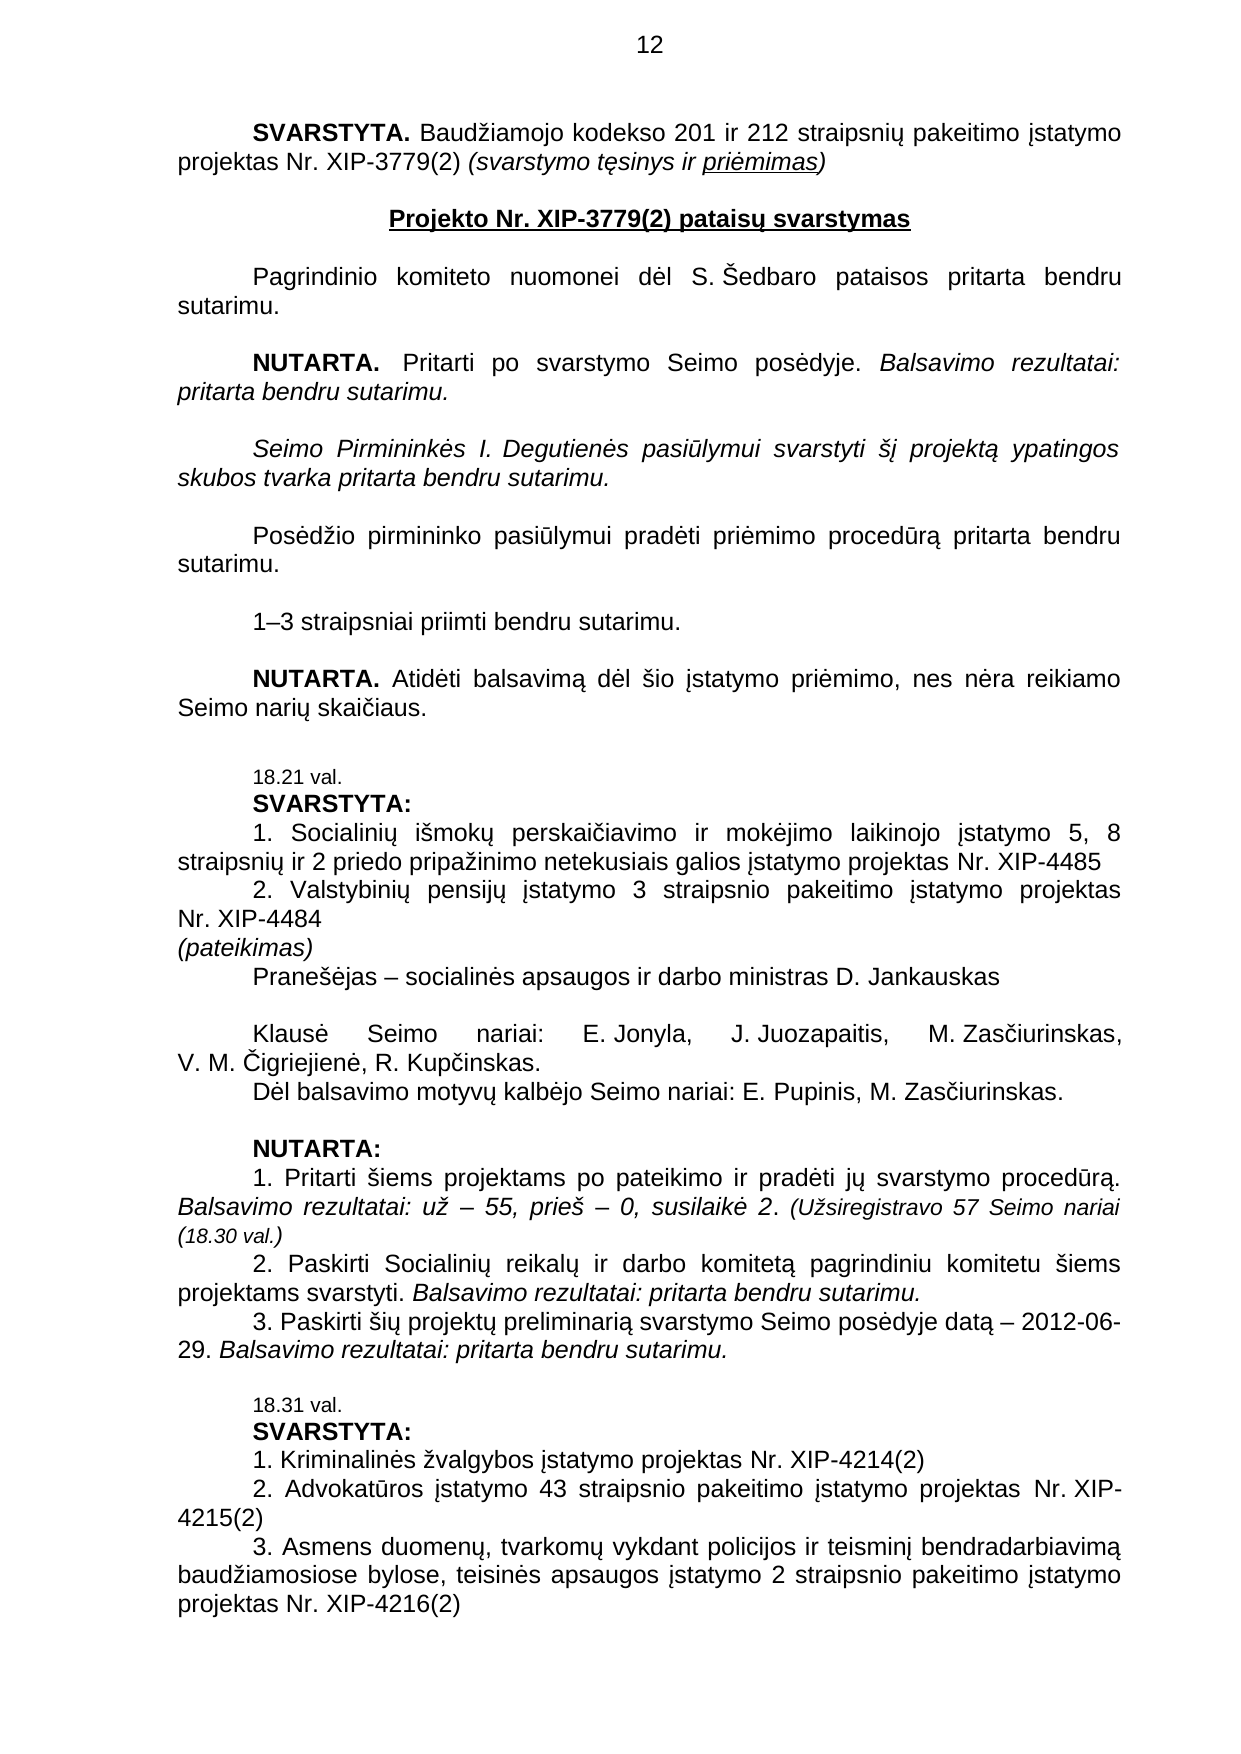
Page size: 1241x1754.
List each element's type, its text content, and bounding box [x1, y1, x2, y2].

text Klausė Seimo nariai: E. Jonyla, J. Juozapaitis, M. Zasčiurinskas, V. M. Čigriejienė, R. Kupčinskas. [177, 1019, 1122, 1076]
text Pranešėjas – socialinės apsaugos ir darbo ministras D. Jankauskas [177, 961, 1122, 990]
text (pateikimas) [177, 933, 1122, 961]
text 2. Paskirti Socialinių reikalų ir darbo komitetą pagrindiniu komitetu šiems projektams svarstyti. Balsavimo rezultatai: pritarta bendru sutarimu. [177, 1249, 1122, 1306]
text 1. Socialinių išmokų perskaičiavimo ir mokėjimo laikinojo įstatymo 5, 8 straipsnių ir 2 priedo pripažinimo netekusiais galios įstatymo projektas Nr. XIP-4485 [177, 818, 1122, 875]
text 1–3 straipsniai priimti bendru sutarimu. [177, 607, 1122, 636]
text Pagrindinio komiteto nuomonei dėl S. Šedbaro pataisos pritarta bendru sutarimu. [177, 262, 1122, 319]
text 3. Asmens duomenų, tvarkomų vykdant policijos ir teisminį bendradarbiavimą baudžiamosiose bylose, teisinės apsaugos įstatymo 2 straipsnio pakeitimo įstatymo projektas Nr. XIP-4216(2) [177, 1532, 1122, 1618]
text 2. Valstybinių pensijų įstatymo 3 straipsnio pakeitimo įstatymo projektas Nr. XIP-4484 [177, 875, 1122, 933]
text Seimo Pirmininkės I. Degutienės pasiūlymui svarstyti šį projektą ypatingos skubos tvarka pritarta bendru sutarimu. [177, 434, 1122, 492]
text SVARSTYTA: [177, 1417, 1122, 1445]
text 2. Advokatūros įstatymo 43 straipsnio pakeitimo įstatymo projektas Nr. XIP-4215(2) [177, 1474, 1122, 1532]
text 1. Kriminalinės žvalgybos įstatymo projektas Nr. XIP-4214(2) [177, 1445, 1122, 1474]
text 3. Paskirti šių projektų preliminarią svarstymo Seimo posėdyje datą – 2012-06-29. Balsavimo rezultatai: pritarta bendru sutarimu. [177, 1306, 1122, 1364]
text Posėdžio pirmininko pasiūlymui pradėti priėmimo procedūrą pritarta bendru sutarimu. [177, 521, 1122, 578]
text SVARSTYTA. Baudžiamojo kodekso 201 ir 212 straipsnių pakeitimo įstatymo projektas Nr. XIP-3779(2) (svarstymo tęsinys ir priėmimas) [177, 118, 1122, 176]
text 1. Pritarti šiems projektams po pateikimo ir pradėti jų svarstymo procedūrą. Balsavimo rezultatai: už – 55, prieš – 0, susilaikė 2. (Užsiregistravo 57 Seimo nariai (18.30 val.) [177, 1163, 1122, 1249]
text 18.21 val. [177, 765, 1122, 789]
text NUTARTA: [177, 1134, 1122, 1163]
text NUTARTA. Atidėti balsavimą dėl šio įstatymo priėmimo, nes nėra reikiamo Seimo narių skaičiaus. [177, 664, 1122, 722]
text 18.31 val. [177, 1393, 1122, 1417]
text NUTARTA. Pritarti po svarstymo Seimo posėdyje. Balsavimo rezultatai: pritarta bendru sutarimu. [177, 348, 1122, 406]
text Dėl balsavimo motyvų kalbėjo Seimo nariai: E. Pupinis, M. Zasčiurinskas. [177, 1076, 1122, 1105]
subtitle Projekto Nr. XIP-3779(2) pataisų svarstymas [177, 204, 1122, 233]
text SVARSTYTA: [177, 789, 1122, 818]
